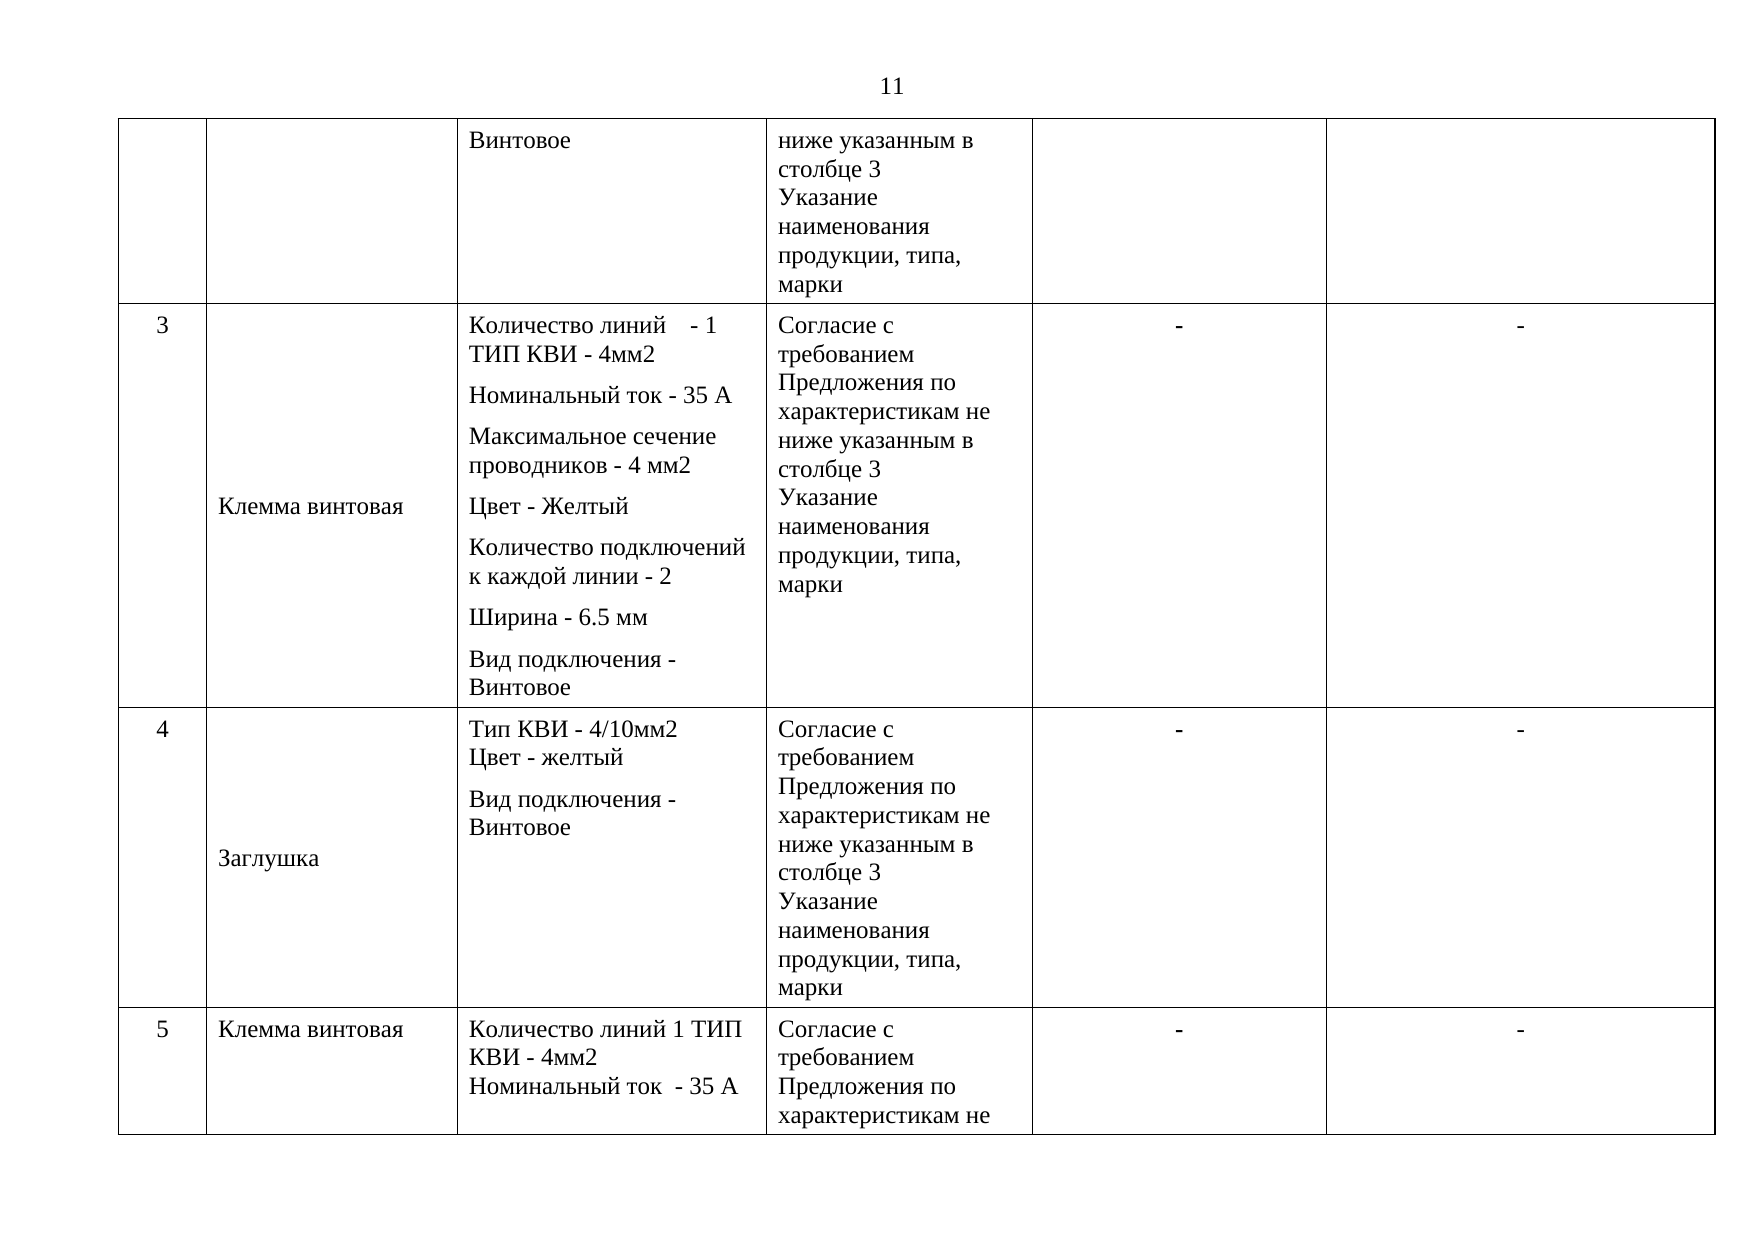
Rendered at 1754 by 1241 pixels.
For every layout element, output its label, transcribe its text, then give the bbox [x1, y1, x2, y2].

table_cell [207, 119, 457, 303]
table_cell Клемма винтовая [207, 1008, 457, 1134]
table_cell 3 [119, 304, 206, 707]
table_cell - [1327, 119, 1714, 303]
table_cell - [1327, 1008, 1714, 1134]
table_cell 5 [119, 1008, 206, 1134]
table_cell - [1033, 119, 1326, 303]
table_cell ниже указанным в столбце 3 Указание наименования продукции, типа, марки [767, 119, 1032, 303]
table_cell - Винтовое [458, 119, 766, 303]
table_cell - [1327, 304, 1714, 707]
table_cell - [1327, 708, 1714, 1007]
table_cell - [1033, 1008, 1326, 1134]
table_cell 4 [119, 708, 206, 1007]
table_cell - [1033, 304, 1326, 707]
table_cell Количество линий - 1 ТИП КВИ - 4мм2 Номинальный ток - 35 А Максимальное сечение проводников - 4 мм2 Цвет - Желтый Количество подключений к каждой линии - 2 Ширина - 6.5 мм Вид подключения - Винтовое [458, 304, 766, 707]
table_cell Согласие с требованием Предложения по характеристикам не ниже указанным в столбце 3 Указание наименования продукции, типа, марки [767, 304, 1032, 707]
table_cell - [1033, 708, 1326, 1007]
table_cell Согласие с требованием Предложения по характеристикам не [767, 1008, 1032, 1134]
table_cell [119, 119, 206, 303]
table_cell Заглушка [207, 708, 457, 1007]
table_cell Клемма винтовая [207, 304, 457, 707]
table_cell Согласие с требованием Предложения по характеристикам не ниже указанным в столбце 3 Указание наименования продукции, типа, марки [767, 708, 1032, 1007]
table_cell Тип КВИ - 4/10мм2 Цвет - желтый Вид подключения - Винтовое [458, 708, 766, 1007]
table_cell Количество линий 1 ТИП КВИ - 4мм2 Номинальный ток - 35 А [458, 1008, 766, 1134]
